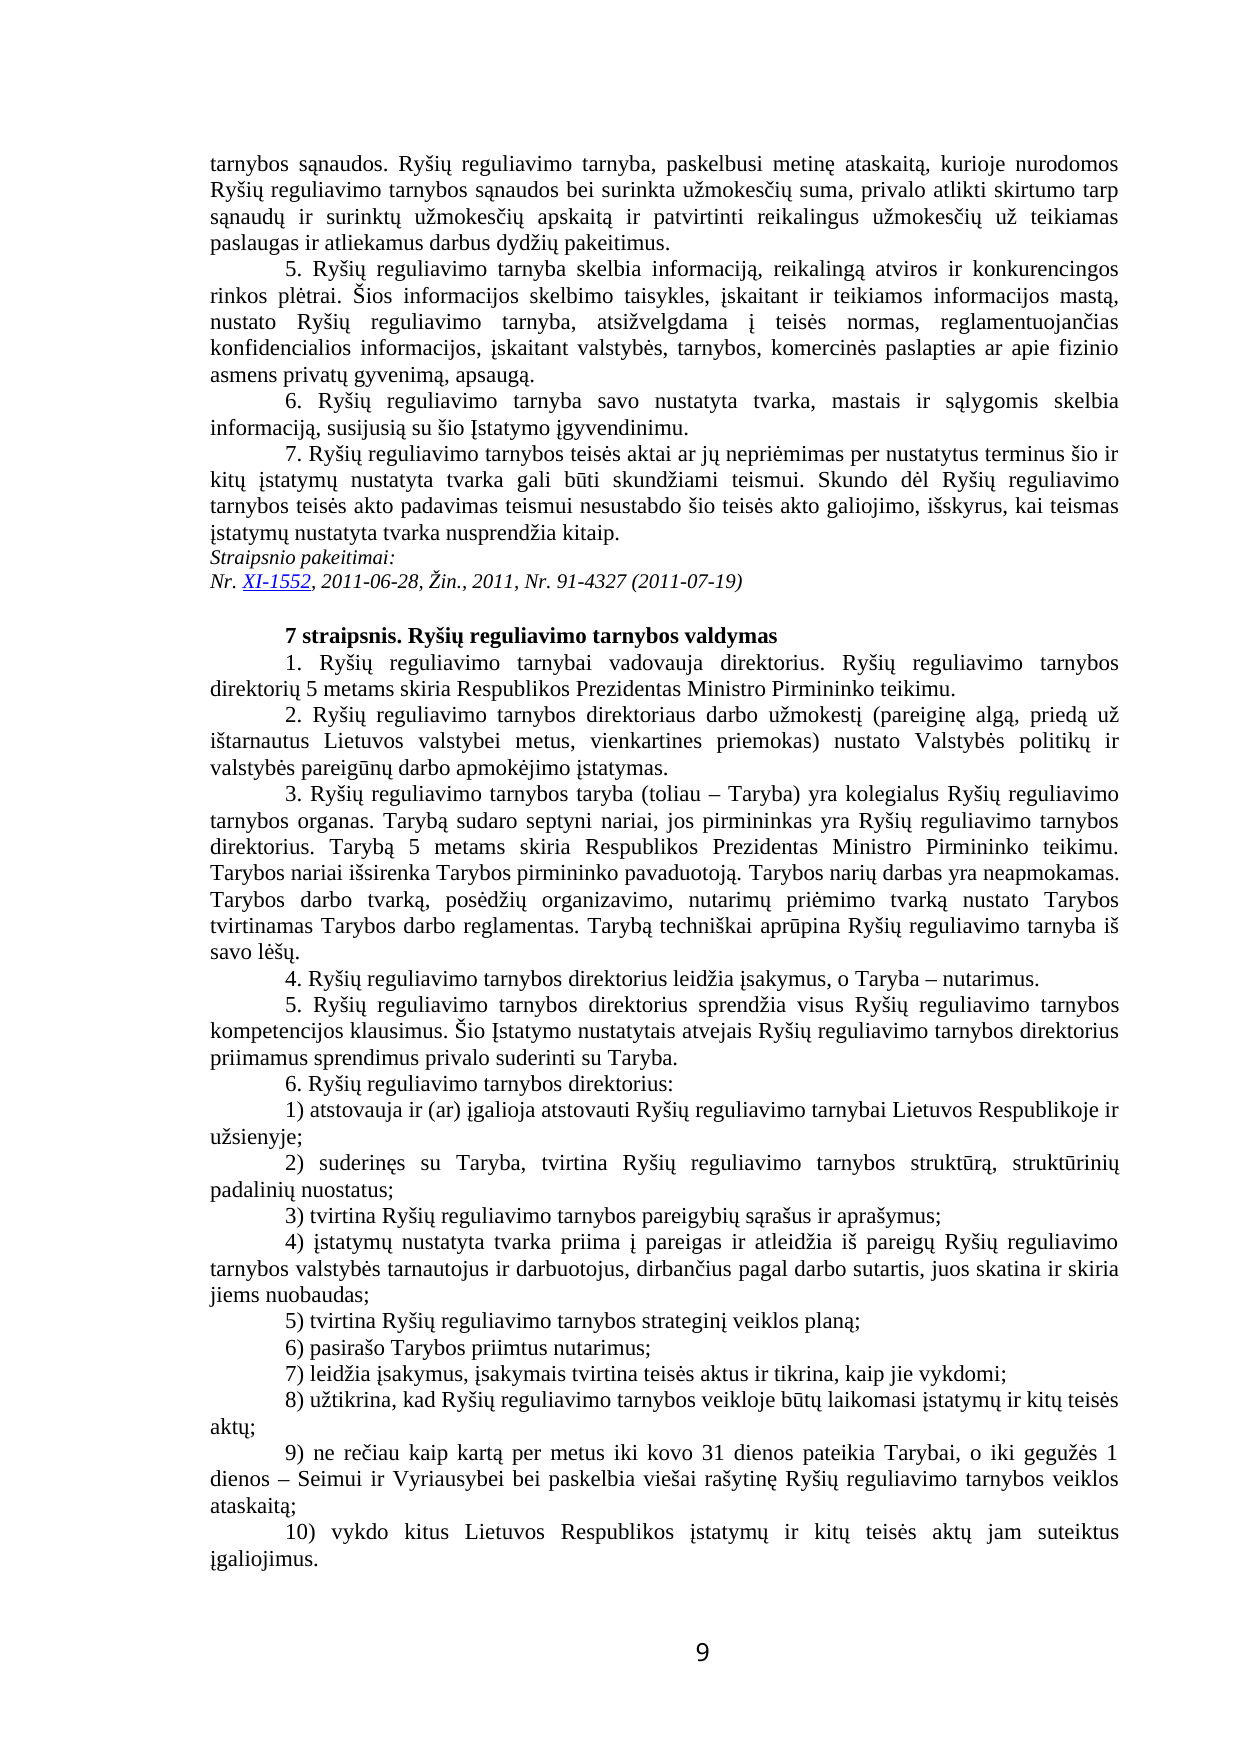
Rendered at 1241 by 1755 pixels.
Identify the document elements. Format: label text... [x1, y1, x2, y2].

text Straipsnio pakeitimai: [210, 545, 1120, 569]
text Nr. XI-1552, 2011-06-28, Žin., 2011, Nr. 91-4327 (2011-07-19) [210, 569, 1120, 593]
text 3) tvirtina Ryšių reguliavimo tarnybos pareigybių sąrašus ir aprašymus; [210, 1202, 1120, 1228]
text 4. Ryšių reguliavimo tarnybos direktorius leidžia įsakymus, o Taryba – nutarimus. [210, 965, 1120, 991]
text 7) leidžia įsakymus, įsakymais tvirtina teisės aktus ir tikrina, kaip jie vykdomi; [210, 1360, 1120, 1386]
text 4) įstatymų nustatyta tvarka priima į pareigas ir atleidžia iš pareigų Ryšių reguliavimo tarnybos valstybės tarnautojus ir darbuotojus, dirbančius pagal darbo sutartis, juos skatina ir skiria jiems nuobaudas; [210, 1228, 1120, 1307]
text 10) vykdo kitus Lietuvos Respublikos įstatymų ir kitų teisės aktų jam suteiktus įgaliojimus. [210, 1518, 1120, 1571]
text 6) pasirašo Tarybos priimtus nutarimus; [210, 1334, 1120, 1360]
text 6. Ryšių reguliavimo tarnybos direktorius: [210, 1070, 1120, 1097]
text 1) atstovauja ir (ar) įgalioja atstovauti Ryšių reguliavimo tarnybai Lietuvos Respublikoje ir užsienyje; [210, 1097, 1120, 1149]
text 2) suderinęs su Taryba, tvirtina Ryšių reguliavimo tarnybos struktūrą, struktūrinių padalinių nuostatus; [210, 1149, 1120, 1202]
text 7. Ryšių reguliavimo tarnybos teisės aktai ar jų nepriėmimas per nustatytus terminus šio ir kitų įstatymų nustatyta tvarka gali būti skundžiami teismui. Skundo dėl Ryšių reguliavimo tarnybos teisės akto padavimas teismui nesustabdo šio teisės akto galiojimo, išskyrus, kai teismas įstatymų nustatyta tvarka nusprendžia kitaip. [210, 440, 1120, 545]
text tarnybos sąnaudos. Ryšių reguliavimo tarnyba, paskelbusi metinę ataskaitą, kurioje nurodomos Ryšių reguliavimo tarnybos sąnaudos bei surinkta užmokesčių suma, privalo atlikti skirtumo tarp sąnaudų ir surinktų užmokesčių apskaitą ir patvirtinti reikalingus užmokesčių už teikiamas paslaugas ir atliekamus darbus dydžių pakeitimus. [210, 150, 1120, 255]
text 9) ne rečiau kaip kartą per metus iki kovo 31 dienos pateikia Tarybai, o iki gegužės 1 dienos – Seimui ir Vyriausybei bei paskelbia viešai rašytinę Ryšių reguliavimo tarnybos veiklos ataskaitą; [210, 1439, 1120, 1518]
text 2. Ryšių reguliavimo tarnybos direktoriaus darbo užmokestį (pareiginę algą, priedą už ištarnautus Lietuvos valstybei metus, vienkartines priemokas) nustato Valstybės politikų ir valstybės pareigūnų darbo apmokėjimo įstatymas. [210, 701, 1120, 780]
text 8) užtikrina, kad Ryšių reguliavimo tarnybos veikloje būtų laikomasi įstatymų ir kitų teisės aktų; [210, 1386, 1120, 1439]
text 3. Ryšių reguliavimo tarnybos taryba (toliau – Taryba) yra kolegialus Ryšių reguliavimo tarnybos organas. Tarybą sudaro septyni nariai, jos pirmininkas yra Ryšių reguliavimo tarnybos direktorius. Tarybą 5 metams skiria Respublikos Prezidentas Ministro Pirmininko teikimu. Tarybos nariai išsirenka Tarybos pirmininko pavaduotoją. Tarybos narių darbas yra neapmokamas. Tarybos darbo tvarką, posėdžių organizavimo, nutarimų priėmimo tvarką nustato Tarybos tvirtinamas Tarybos darbo reglamentas. Tarybą techniškai aprūpina Ryšių reguliavimo tarnyba iš savo lėšų. [210, 780, 1120, 965]
text 5. Ryšių reguliavimo tarnyba skelbia informaciją, reikalingą atviros ir konkurencingos rinkos plėtrai. Šios informacijos skelbimo taisykles, įskaitant ir teikiamos informacijos mastą, nustato Ryšių reguliavimo tarnyba, atsižvelgdama į teisės normas, reglamentuojančias konfidencialios informacijos, įskaitant valstybės, tarnybos, komercinės paslapties ar apie fizinio asmens privatų gyvenimą, apsaugą. [210, 255, 1120, 387]
text 1. Ryšių reguliavimo tarnybai vadovauja direktorius. Ryšių reguliavimo tarnybos direktorių 5 metams skiria Respublikos Prezidentas Ministro Pirmininko teikimu. [210, 648, 1120, 701]
text 7 straipsnis. Ryšių reguliavimo tarnybos valdymas [210, 622, 1120, 648]
text 6. Ryšių reguliavimo tarnyba savo nustatyta tvarka, mastais ir sąlygomis skelbia informaciją, susijusią su šio Įstatymo įgyvendinimu. [210, 387, 1120, 440]
text 5) tvirtina Ryšių reguliavimo tarnybos strateginį veiklos planą; [210, 1307, 1120, 1334]
text 5. Ryšių reguliavimo tarnybos direktorius sprendžia visus Ryšių reguliavimo tarnybos kompetencijos klausimus. Šio Įstatymo nustatytais atvejais Ryšių reguliavimo tarnybos direktorius priimamus sprendimus privalo suderinti su Taryba. [210, 991, 1120, 1070]
